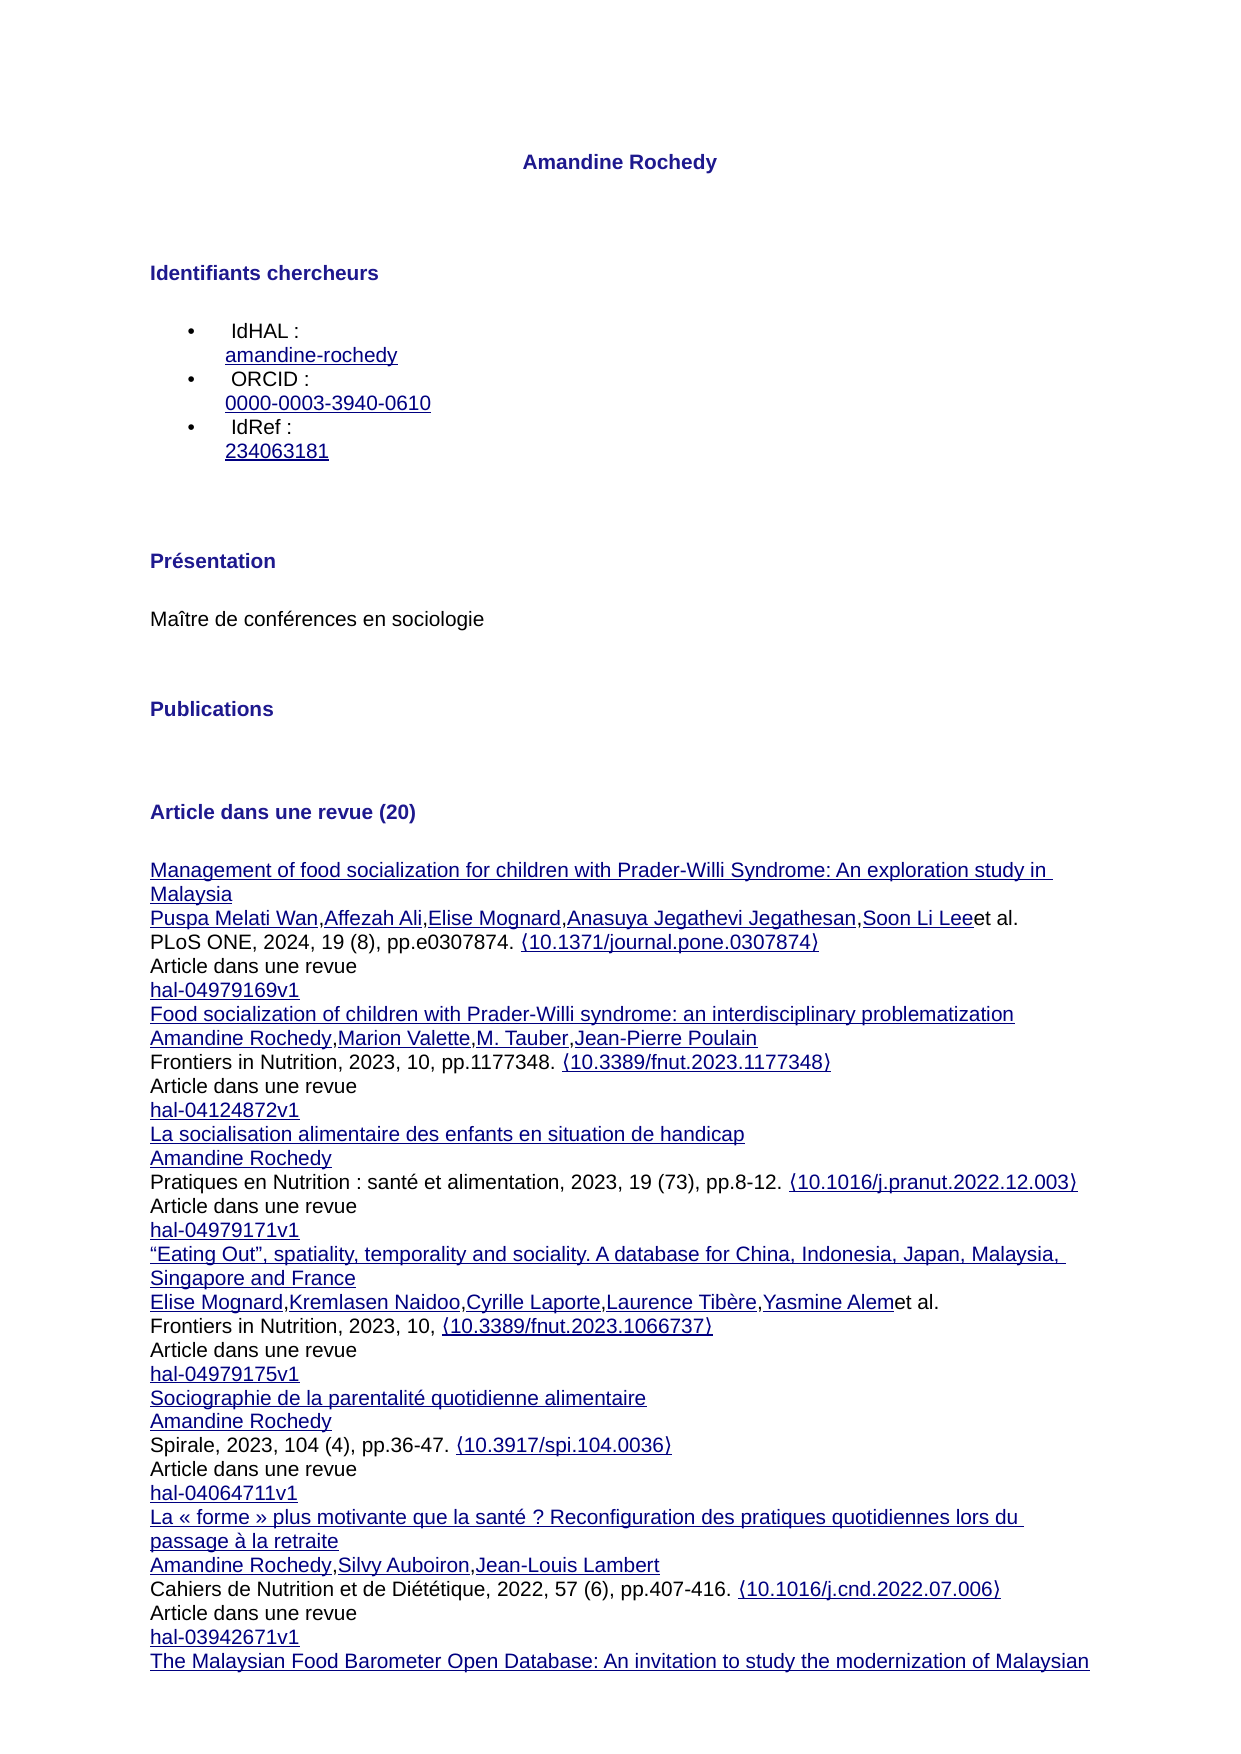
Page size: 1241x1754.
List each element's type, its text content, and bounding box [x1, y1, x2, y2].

table_cell “Eating Out”, spatiality, temporality and sociality. A database for China, Indonesia, Japan, Malaysia, Singapore and France Elise Mognard,Kremlasen Naidoo,Cyrille Laporte,Laurence Tibère,Yasmine Alemet al. Frontiers in Nutrition, 2023, 10, ⟨10.3389/fnut.2023.1066737⟩ Article dans une revue hal-04979175v1 [150, 1242, 1090, 1385]
list ORCID : [187, 367, 1090, 391]
subtitle Identifiants chercheurs [150, 260, 1090, 284]
list 234063181 [187, 438, 1090, 462]
list IdRef : [187, 414, 1090, 438]
list 0000-0003-3940-0610 [187, 391, 1090, 414]
table_cell The Malaysian Food Barometer Open Database: An invitation to study the modernization of Malaysian [150, 1649, 1090, 1670]
table_header Management of food socialization for children with Prader-Willi Syndrome: An exploration study in Malaysia Puspa Melati Wan,Affezah Ali,Elise Mognard,Anasuya Jegathevi Jegathesan,Soon Li Leeet al. PLoS ONE, 2024, 19 (8), pp.e0307874. ⟨10.1371/journal.pone.0307874⟩ Article dans une revue hal-04979169v1 [150, 858, 1090, 1002]
subtitle Publications [150, 697, 1090, 721]
subtitle Article dans une revue (20) [150, 800, 1090, 824]
table_cell Food socialization of children with Prader-Willi syndrome: an interdisciplinary problematization Amandine Rochedy,Marion Valette,M. Tauber,Jean-Pierre Poulain Frontiers in Nutrition, 2023, 10, pp.1177348. ⟨10.3389/fnut.2023.1177348⟩ Article dans une revue hal-04124872v1 [150, 1002, 1090, 1122]
subtitle Amandine Rochedy [150, 150, 1090, 174]
table_cell Sociographie de la parentalité quotidienne alimentaire Amandine Rochedy Spirale, 2023, 104 (4), pp.36-47. ⟨10.3917/spi.104.0036⟩ Article dans une revue hal-04064711v1 [150, 1385, 1090, 1505]
text Maître de conférences en sociologie [150, 607, 1090, 631]
table_cell La « forme » plus motivante que la santé ? Reconfiguration des pratiques quotidiennes lors du passage à la retraite Amandine Rochedy,Silvy Auboiron,Jean-Louis Lambert Cahiers de Nutrition et de Diététique, 2022, 57 (6), pp.407-416. ⟨10.1016/j.cnd.2022.07.006⟩ Article dans une revue hal-03942671v1 [150, 1505, 1090, 1649]
subtitle Présentation [150, 549, 1090, 573]
table_cell La socialisation alimentaire des enfants en situation de handicap Amandine Rochedy Pratiques en Nutrition : santé et alimentation, 2023, 19 (73), pp.8-12. ⟨10.1016/j.pranut.2022.12.003⟩ Article dans une revue hal-04979171v1 [150, 1122, 1090, 1242]
list amandine-rochedy [187, 343, 1090, 367]
list IdHAL : [187, 319, 1090, 343]
